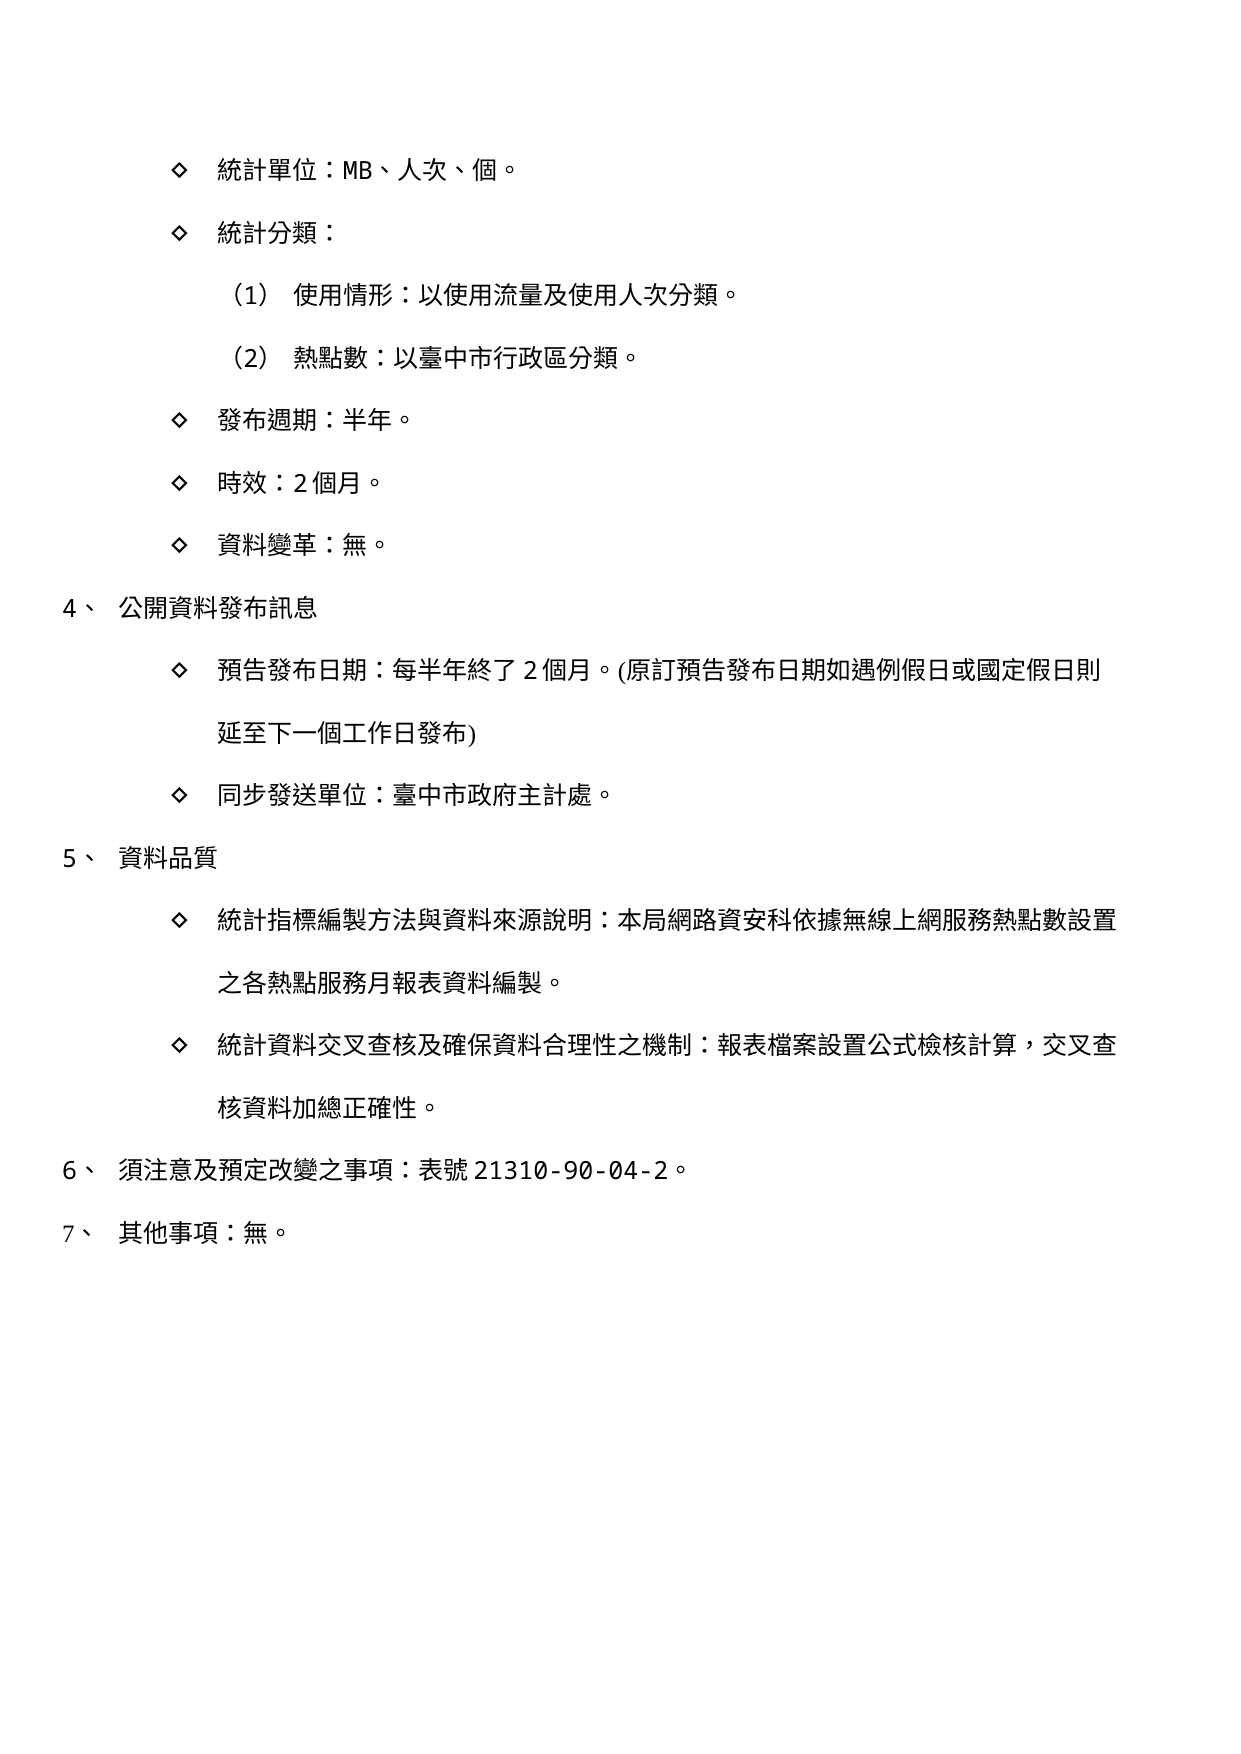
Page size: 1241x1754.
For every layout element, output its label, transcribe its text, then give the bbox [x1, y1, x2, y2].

list 同步發送單位：臺中市政府主計處。 [168, 752, 1122, 814]
list 統計資料交叉查核及確保資料合理性之機制：報表檔案設置公式檢核計算，交叉查核資料加總正確性。 [168, 1002, 1122, 1127]
list 使用情形：以使用流量及使用人次分類。 [218, 252, 1122, 314]
list 其他事項：無。 [62, 1189, 1122, 1252]
list 資料變革：無。 [168, 502, 1122, 564]
list 發布週期：半年。 [168, 377, 1122, 439]
list 統計分類： [168, 189, 1122, 252]
list 須注意及預定改變之事項：表號21310-90-04-2。 [62, 1127, 1122, 1189]
list 時效：2個月。 [168, 439, 1122, 502]
list 統計指標編製方法與資料來源說明：本局網路資安科依據無線上網服務熱點數設置之各熱點服務月報表資料編製。 [168, 877, 1122, 1002]
list 預告發布日期：每半年終了2個月。(原訂預告發布日期如遇例假日或國定假日則延至下一個工作日發布) [168, 627, 1122, 752]
list 資料品質 [62, 814, 1122, 877]
list 公開資料發布訊息 [62, 564, 1122, 627]
list 統計單位：MB、人次、個。 [168, 127, 1122, 189]
list 熱點數：以臺中市行政區分類。 [218, 314, 1122, 377]
